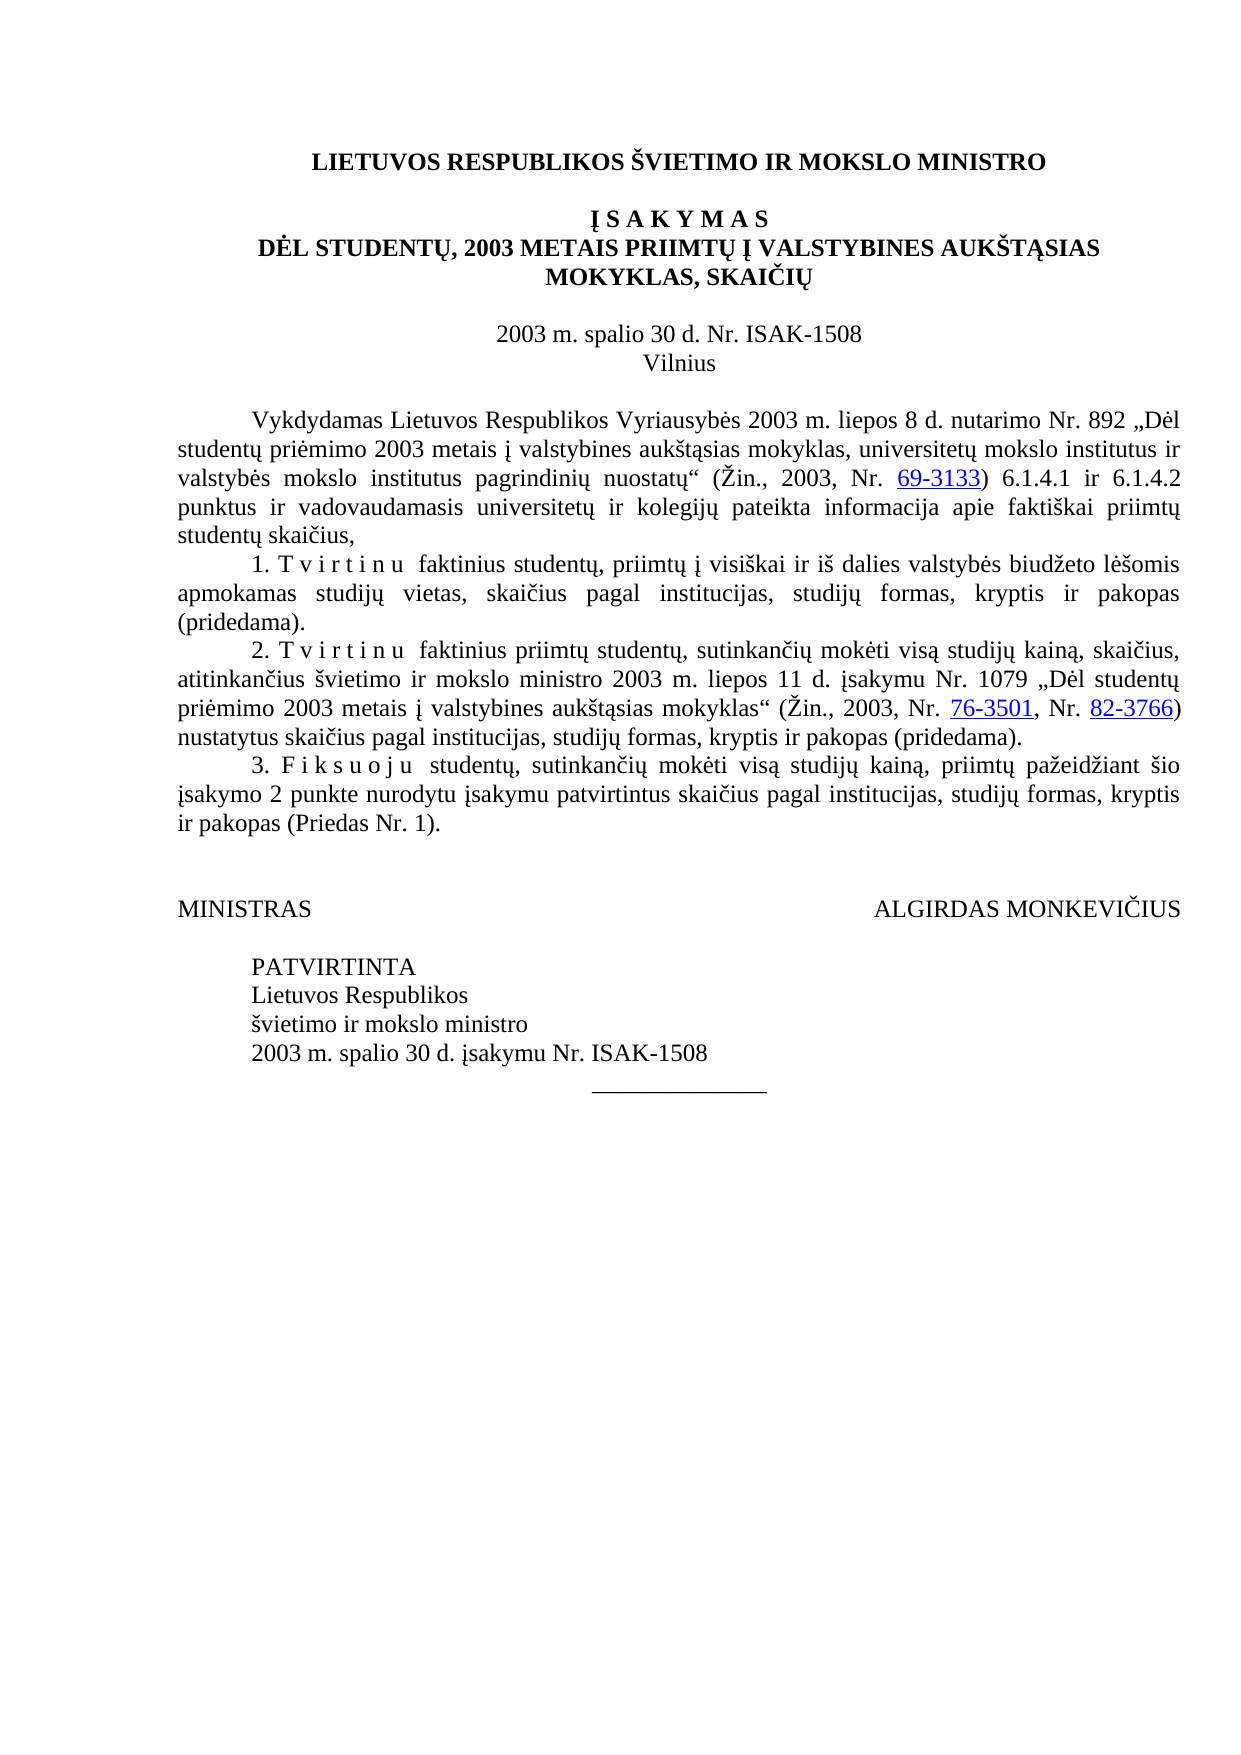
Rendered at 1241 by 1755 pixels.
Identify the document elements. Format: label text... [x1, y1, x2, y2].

text DĖL STUDENTŲ, 2003 METAIS PRIIMTŲ Į VALSTYBINES AUKŠTĄSIAS MOKYKLAS, SKAIČIŲ [177, 233, 1181, 291]
text 2. Tvirtinu faktinius priimtų studentų, sutinkančių mokėti visą studijų kainą, skaičius, atitinkančius švietimo ir mokslo ministro 2003 m. liepos 11 d. įsakymu Nr. 1079 „Dėl studentų priėmimo 2003 metais į valstybines aukštąsias mokyklas“ (Žin., 2003, Nr. 76-3501, Nr. 82-3766) nustatytus skaičius pagal institucijas, studijų formas, kryptis ir pakopas (pridedama). [177, 636, 1181, 751]
text ______________ [177, 1067, 1181, 1096]
text švietimo ir mokslo ministro [177, 1009, 1181, 1038]
text Vilnius [177, 348, 1181, 377]
text 2003 m. spalio 30 d. įsakymu Nr. ISAK-1508 [177, 1038, 1181, 1067]
text LIETUVOS RESPUBLIKOS ŠVIETIMO IR MOKSLO MINISTRO [177, 147, 1181, 176]
text 3. Fiksuoju studentų, sutinkančių mokėti visą studijų kainą, priimtų pažeidžiant šio įsakymo 2 punkte nurodytu įsakymu patvirtintus skaičius pagal institucijas, studijų formas, kryptis ir pakopas (Priedas Nr. 1). [177, 751, 1181, 837]
text Į S A K Y M A S [177, 204, 1181, 233]
text MINISTRAS ALGIRDAS MONKEVIČIUS [177, 894, 1181, 923]
text 1. Tvirtinu faktinius studentų, priimtų į visiškai ir iš dalies valstybės biudžeto lėšomis apmokamas studijų vietas, skaičius pagal institucijas, studijų formas, kryptis ir pakopas (pridedama). [177, 549, 1181, 636]
text 2003 m. spalio 30 d. Nr. ISAK-1508 [177, 319, 1181, 348]
text Vykdydamas Lietuvos Respublikos Vyriausybės 2003 m. liepos 8 d. nutarimo Nr. 892 „Dėl studentų priėmimo 2003 metais į valstybines aukštąsias mokyklas, universitetų mokslo institutus ir valstybės mokslo institutus pagrindinių nuostatų“ (Žin., 2003, Nr. 69-3133) 6.1.4.1 ir 6.1.4.2 punktus ir vadovaudamasis universitetų ir kolegijų pateikta informacija apie faktiškai priimtų studentų skaičius, [177, 406, 1181, 549]
text PATVIRTINTA [177, 952, 1181, 981]
text Lietuvos Respublikos [177, 981, 1181, 1009]
